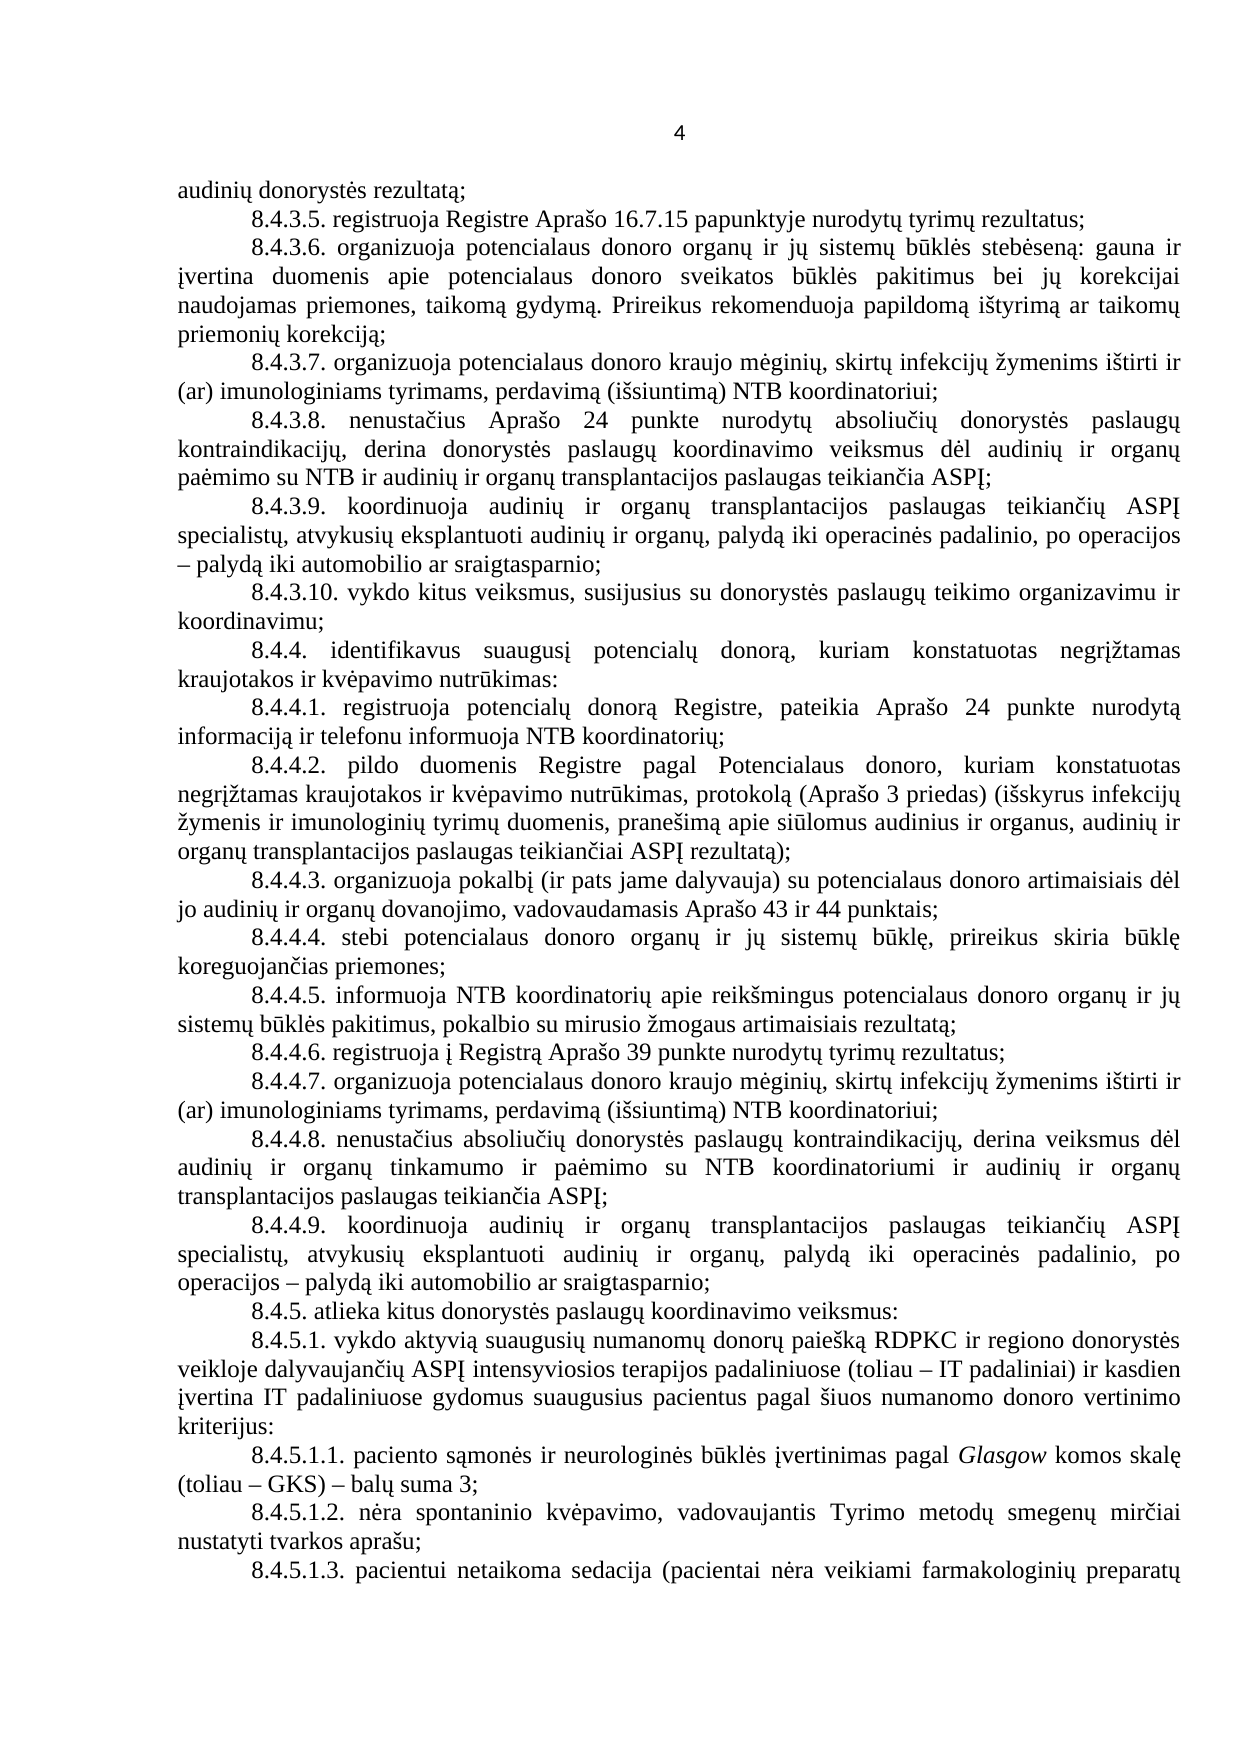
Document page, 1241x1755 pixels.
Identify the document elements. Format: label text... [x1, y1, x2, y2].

text 8.4.4.3. organizuoja pokalbį (ir pats jame dalyvauja) su potencialaus donoro artimaisiais dėl jo audinių ir organų dovanojimo, vadovaudamasis Aprašo 43 ir 44 punktais; [177, 865, 1181, 922]
text 8.4.4.7. organizuoja potencialaus donoro kraujo mėginių, skirtų infekcijų žymenims ištirti ir (ar) imunologiniams tyrimams, perdavimą (išsiuntimą) NTB koordinatoriui; [177, 1066, 1181, 1124]
text 8.4.3.5. registruoja Registre Aprašo 16.7.15 papunktyje nurodytų tyrimų rezultatus; [177, 204, 1181, 232]
text 8.4.5.1.3. pacientui netaikoma sedacija (pacientai nėra veikiami farmakologinių preparatų [177, 1555, 1181, 1584]
text 8.4.4.8. nenustačius absoliučių donorystės paslaugų kontraindikacijų, derina veiksmus dėl audinių ir organų tinkamumo ir paėmimo su NTB koordinatoriumi ir audinių ir organų transplantacijos paslaugas teikiančia ASPĮ; [177, 1124, 1181, 1210]
text 8.4.5. atlieka kitus donorystės paslaugų koordinavimo veiksmus: [177, 1296, 1181, 1325]
text 8.4.4.1. registruoja potencialų donorą Registre, pateikia Aprašo 24 punkte nurodytą informaciją ir telefonu informuoja NTB koordinatorių; [177, 692, 1181, 750]
text 8.4.3.6. organizuoja potencialaus donoro organų ir jų sistemų būklės stebėseną: gauna ir įvertina duomenis apie potencialaus donoro sveikatos būklės pakitimus bei jų korekcijai naudojamas priemones, taikomą gydymą. Prireikus rekomenduoja papildomą ištyrimą ar taikomų priemonių korekciją; [177, 232, 1181, 347]
text 8.4.4.4. stebi potencialaus donoro organų ir jų sistemų būklę, prireikus skiria būklę koreguojančias priemones; [177, 922, 1181, 980]
text 8.4.3.9. koordinuoja audinių ir organų transplantacijos paslaugas teikiančių ASPĮ specialistų, atvykusių eksplantuoti audinių ir organų, palydą iki operacinės padalinio, po operacijos – palydą iki automobilio ar sraigtasparnio; [177, 491, 1181, 577]
text 8.4.4. identifikavus suaugusį potencialų donorą, kuriam konstatuotas negrįžtamas kraujotakos ir kvėpavimo nutrūkimas: [177, 635, 1181, 692]
text 8.4.4.6. registruoja į Registrą Aprašo 39 punkte nurodytų tyrimų rezultatus; [177, 1037, 1181, 1066]
text 8.4.4.5. informuoja NTB koordinatorių apie reikšmingus potencialaus donoro organų ir jų sistemų būklės pakitimus, pokalbio su mirusio žmogaus artimaisiais rezultatą; [177, 980, 1181, 1037]
text 8.4.5.1.2. nėra spontaninio kvėpavimo, vadovaujantis Tyrimo metodų smegenų mirčiai nustatyti tvarkos aprašu; [177, 1497, 1181, 1555]
text 8.4.4.2. pildo duomenis Registre pagal Potencialaus donoro, kuriam konstatuotas negrįžtamas kraujotakos ir kvėpavimo nutrūkimas, protokolą (Aprašo 3 priedas) (išskyrus infekcijų žymenis ir imunologinių tyrimų duomenis, pranešimą apie siūlomus audinius ir organus, audinių ir organų transplantacijos paslaugas teikiančiai ASPĮ rezultatą); [177, 750, 1181, 865]
text 8.4.3.7. organizuoja potencialaus donoro kraujo mėginių, skirtų infekcijų žymenims ištirti ir (ar) imunologiniams tyrimams, perdavimą (išsiuntimą) NTB koordinatoriui; [177, 347, 1181, 405]
text 8.4.4.9. koordinuoja audinių ir organų transplantacijos paslaugas teikiančių ASPĮ specialistų, atvykusių eksplantuoti audinių ir organų, palydą iki operacinės padalinio, po operacijos – palydą iki automobilio ar sraigtasparnio; [177, 1210, 1181, 1296]
text 8.4.5.1.1. paciento sąmonės ir neurologinės būklės įvertinimas pagal Glasgow komos skalę (toliau – GKS) – balų suma 3; [177, 1440, 1181, 1497]
text 8.4.3.8. nenustačius Aprašo 24 punkte nurodytų absoliučių donorystės paslaugų kontraindikacijų, derina donorystės paslaugų koordinavimo veiksmus dėl audinių ir organų paėmimo su NTB ir audinių ir organų transplantacijos paslaugas teikiančia ASPĮ; [177, 405, 1181, 491]
text 8.4.3.10. vykdo kitus veiksmus, susijusius su donorystės paslaugų teikimo organizavimu ir koordinavimu; [177, 577, 1181, 635]
text audinių donorystės rezultatą; [177, 175, 1181, 204]
text 8.4.5.1. vykdo aktyvią suaugusių numanomų donorų paiešką RDPKC ir regiono donorystės veikloje dalyvaujančių ASPĮ intensyviosios terapijos padaliniuose (toliau – IT padaliniai) ir kasdien įvertina IT padaliniuose gydomus suaugusius pacientus pagal šiuos numanomo donoro vertinimo kriterijus: [177, 1325, 1181, 1440]
